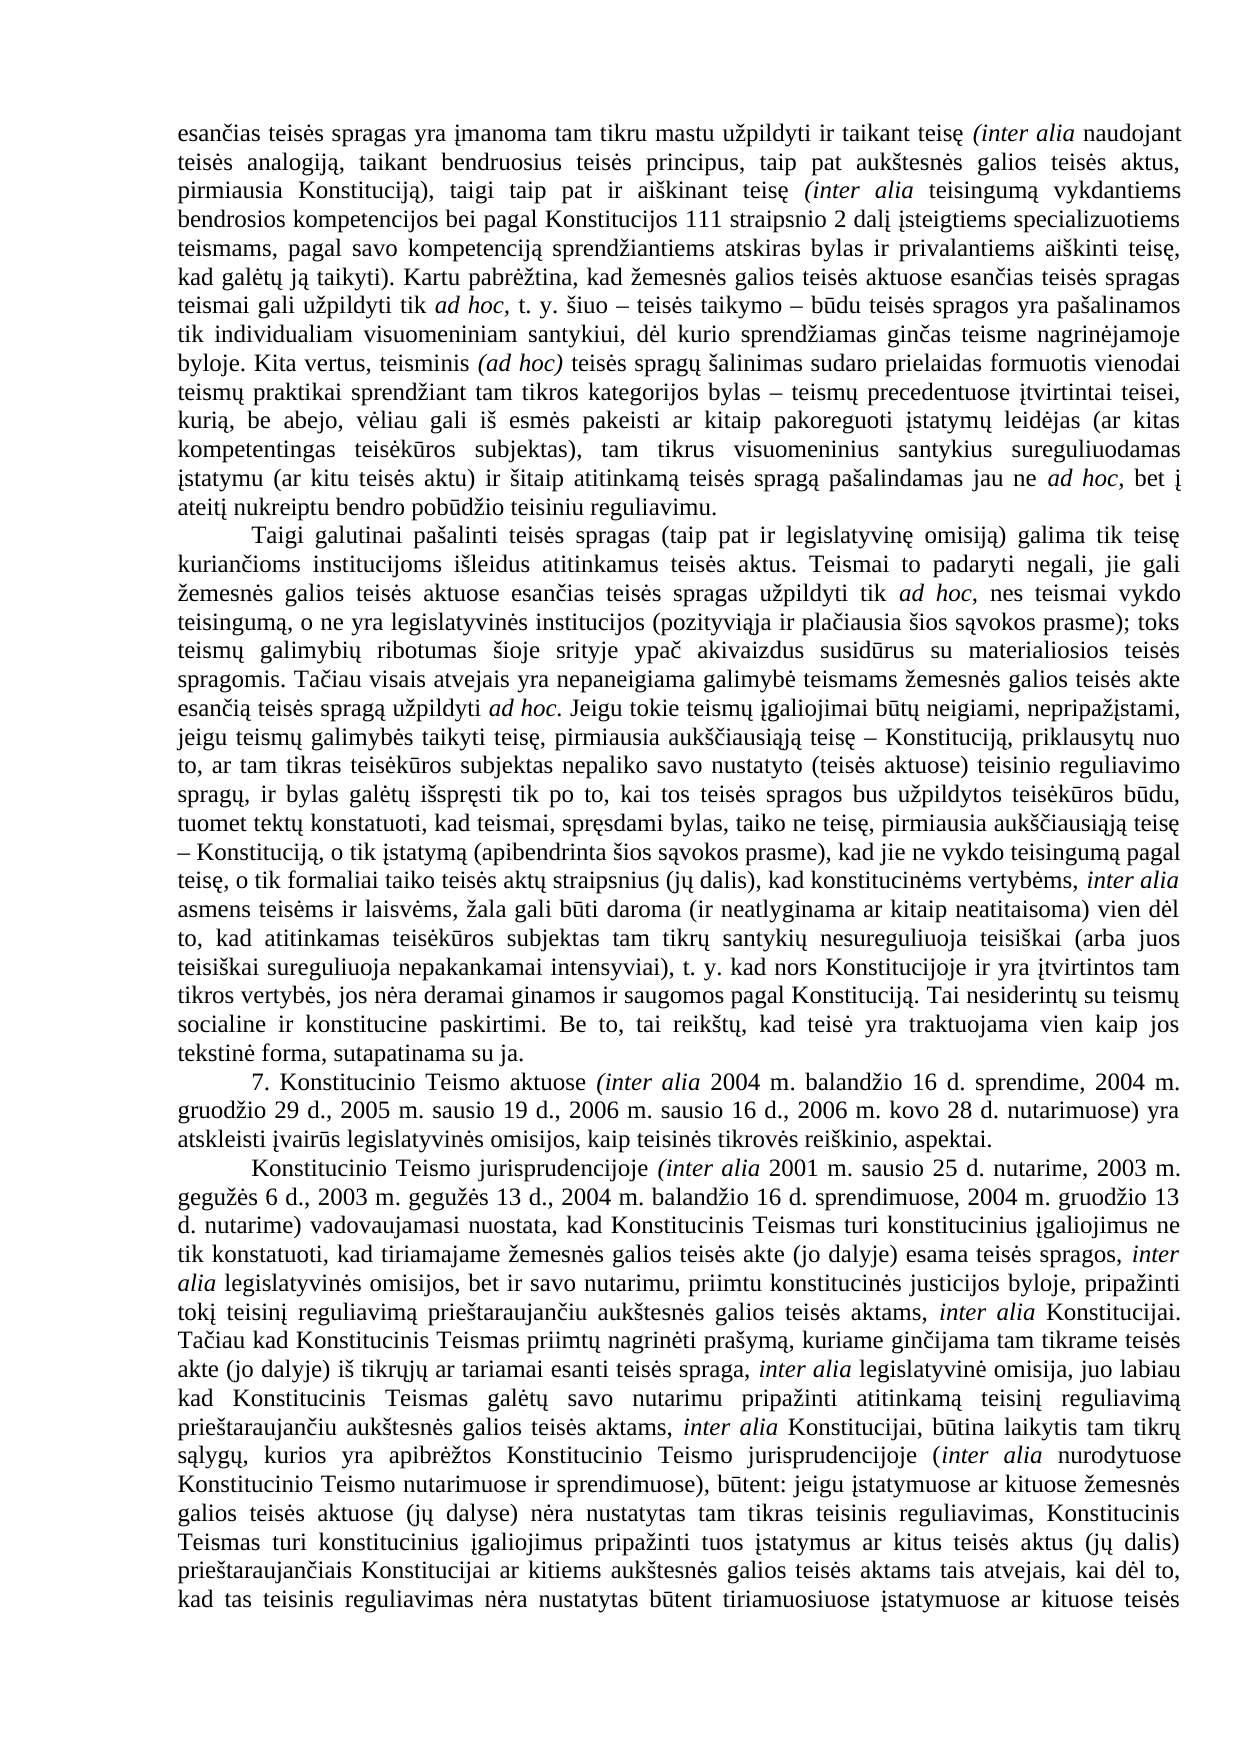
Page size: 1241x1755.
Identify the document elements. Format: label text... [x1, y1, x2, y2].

text esančias teisės spragas yra įmanoma tam tikru mastu užpildyti ir taikant teisę (inter alia naudojant teisės analogiją, taikant bendruosius teisės principus, taip pat aukštesnės galios teisės aktus, pirmiausia Konstituciją), taigi taip pat ir aiškinant teisę (inter alia teisingumą vykdantiems bendrosios kompetencijos bei pagal Konstitucijos 111 straipsnio 2 dalį įsteigtiems specializuotiems teismams, pagal savo kompetenciją sprendžiantiems atskiras bylas ir privalantiems aiškinti teisę, kad galėtų ją taikyti). Kartu pabrėžtina, kad žemesnės galios teisės aktuose esančias teisės spragas teismai gali užpildyti tik ad hoc, t. y. šiuo – teisės taikymo – būdu teisės spragos yra pašalinamos tik individualiam visuomeniniam santykiui, dėl kurio sprendžiamas ginčas teisme nagrinėjamoje byloje. Kita vertus, teisminis (ad hoc) teisės spragų šalinimas sudaro prielaidas formuotis vienodai teismų praktikai sprendžiant tam tikros kategorijos bylas – teismų precedentuose įtvirtintai teisei, kurią, be abejo, vėliau gali iš esmės pakeisti ar kitaip pakoreguoti įstatymų leidėjas (ar kitas kompetentingas teisėkūros subjektas), tam tikrus visuomeninius santykius sureguliuodamas įstatymu (ar kitu teisės aktu) ir šitaip atitinkamą teisės spragą pašalindamas jau ne ad hoc, bet į ateitį nukreiptu bendro pobūdžio teisiniu reguliavimu. [177, 118, 1181, 521]
text 7. Konstitucinio Teismo aktuose (inter alia 2004 m. balandžio 16 d. sprendime, 2004 m. gruodžio 29 d., 2005 m. sausio 19 d., 2006 m. sausio 16 d., 2006 m. kovo 28 d. nutarimuose) yra atskleisti įvairūs legislatyvinės omisijos, kaip teisinės tikrovės reiškinio, aspektai. [177, 1067, 1181, 1153]
text Taigi galutinai pašalinti teisės spragas (taip pat ir legislatyvinę omisiją) galima tik teisę kuriančioms institucijoms išleidus atitinkamus teisės aktus. Teismai to padaryti negali, jie gali žemesnės galios teisės aktuose esančias teisės spragas užpildyti tik ad hoc, nes teismai vykdo teisingumą, o ne yra legislatyvinės institucijos (pozityviąja ir plačiausia šios sąvokos prasme); toks teismų galimybių ribotumas šioje srityje ypač akivaizdus susidūrus su materialiosios teisės spragomis. Tačiau visais atvejais yra nepaneigiama galimybė teismams žemesnės galios teisės akte esančią teisės spragą užpildyti ad hoc. Jeigu tokie teismų įgaliojimai būtų neigiami, nepripažįstami, jeigu teismų galimybės taikyti teisę, pirmiausia aukščiausiąją teisę – Konstituciją, priklausytų nuo to, ar tam tikras teisėkūros subjektas nepaliko savo nustatyto (teisės aktuose) teisinio reguliavimo spragų, ir bylas galėtų išspręsti tik po to, kai tos teisės spragos bus užpildytos teisėkūros būdu, tuomet tektų konstatuoti, kad teismai, spręsdami bylas, taiko ne teisę, pirmiausia aukščiausiąją teisę – Konstituciją, o tik įstatymą (apibendrinta šios sąvokos prasme), kad jie ne vykdo teisingumą pagal teisę, o tik formaliai taiko teisės aktų straipsnius (jų dalis), kad konstitucinėms vertybėms, inter alia asmens teisėms ir laisvėms, žala gali būti daroma (ir neatlyginama ar kitaip neatitaisoma) vien dėl to, kad atitinkamas teisėkūros subjektas tam tikrų santykių nesureguliuoja teisiškai (arba juos teisiškai sureguliuoja nepakankamai intensyviai), t. y. kad nors Konstitucijoje ir yra įtvirtintos tam tikros vertybės, jos nėra deramai ginamos ir saugomos pagal Konstituciją. Tai nesiderintų su teismų socialine ir konstitucine paskirtimi. Be to, tai reikštų, kad teisė yra traktuojama vien kaip jos tekstinė forma, sutapatinama su ja. [177, 521, 1181, 1067]
text Konstitucinio Teismo jurisprudencijoje (inter alia 2001 m. sausio 25 d. nutarime, 2003 m. gegužės 6 d., 2003 m. gegužės 13 d., 2004 m. balandžio 16 d. sprendimuose, 2004 m. gruodžio 13 d. nutarime) vadovaujamasi nuostata, kad Konstitucinis Teismas turi konstitucinius įgaliojimus ne tik konstatuoti, kad tiriamajame žemesnės galios teisės akte (jo dalyje) esama teisės spragos, inter alia legislatyvinės omisijos, bet ir savo nutarimu, priimtu konstitucinės justicijos byloje, pripažinti tokį teisinį reguliavimą prieštaraujančiu aukštesnės galios teisės aktams, inter alia Konstitucijai. Tačiau kad Konstitucinis Teismas priimtų nagrinėti prašymą, kuriame ginčijama tam tikrame teisės akte (jo dalyje) iš tikrųjų ar tariamai esanti teisės spraga, inter alia legislatyvinė omisija, juo labiau kad Konstitucinis Teismas galėtų savo nutarimu pripažinti atitinkamą teisinį reguliavimą prieštaraujančiu aukštesnės galios teisės aktams, inter alia Konstitucijai, būtina laikytis tam tikrų sąlygų, kurios yra apibrėžtos Konstitucinio Teismo jurisprudencijoje (inter alia nurodytuose Konstitucinio Teismo nutarimuose ir sprendimuose), būtent: jeigu įstatymuose ar kituose žemesnės galios teisės aktuose (jų dalyse) nėra nustatytas tam tikras teisinis reguliavimas, Konstitucinis Teismas turi konstitucinius įgaliojimus pripažinti tuos įstatymus ar kitus teisės aktus (jų dalis) prieštaraujančiais Konstitucijai ar kitiems aukštesnės galios teisės aktams tais atvejais, kai dėl to, kad tas teisinis reguliavimas nėra nustatytas būtent tiriamuosiuose įstatymuose ar kituose teisės [177, 1153, 1181, 1613]
